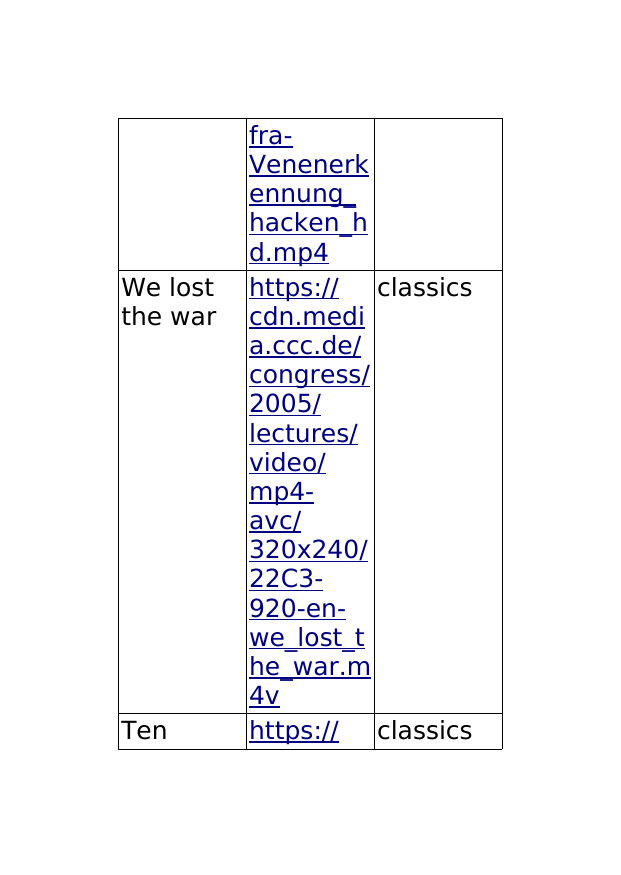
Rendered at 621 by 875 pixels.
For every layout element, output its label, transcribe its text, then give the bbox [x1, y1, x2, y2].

table_cell classics [375, 271, 502, 713]
table_cell [375, 119, 502, 270]
table_cell https:// [247, 714, 374, 748]
table_cell [119, 119, 246, 270]
table_cell fra-Venenerkennung_hacken_hd.mp4 [247, 119, 374, 270]
table_cell https://cdn.media.ccc.de/congress/2005/lectures/video/mp4-avc/320x240/22C3-920-en-we_lost_the_war.m4v [247, 271, 374, 713]
table_cell classics [375, 714, 502, 748]
table_cell We lost the war [119, 271, 246, 713]
table_cell Ten [119, 714, 246, 748]
